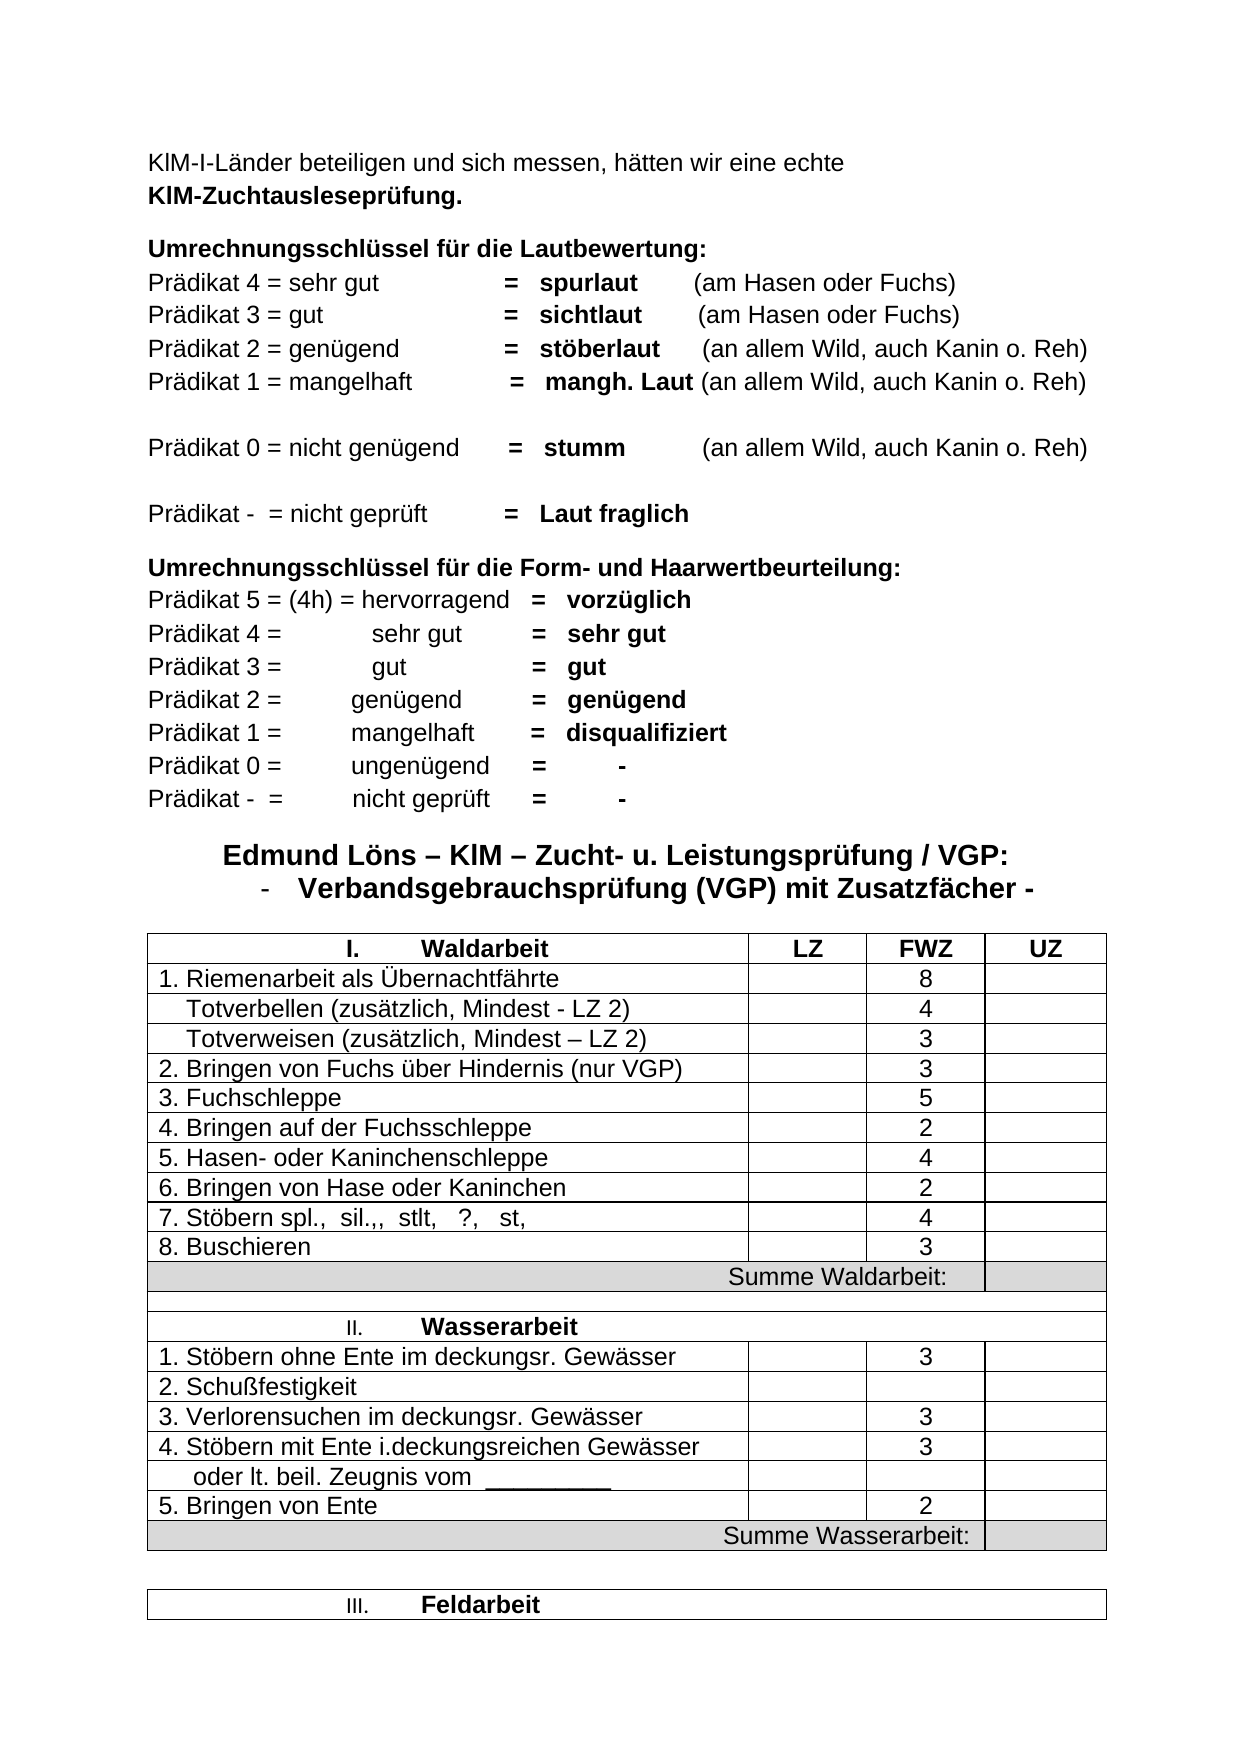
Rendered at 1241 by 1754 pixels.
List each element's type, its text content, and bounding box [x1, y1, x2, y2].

table_cell [867, 1461, 984, 1490]
table_cell [986, 1113, 1106, 1142]
table_cell [986, 1491, 1106, 1520]
table_cell [986, 1262, 1106, 1291]
table_cell [986, 1402, 1106, 1431]
table_cell 5 [867, 1083, 984, 1112]
table_cell 3 [867, 1024, 984, 1052]
table_cell [749, 1113, 866, 1142]
table_cell Totverbellen (zusätzlich, Mindest - LZ 2) [148, 994, 748, 1023]
table_cell [749, 1432, 866, 1460]
table_cell [986, 1372, 1106, 1401]
table_cell [986, 1173, 1106, 1201]
table_cell [749, 994, 866, 1023]
table_cell [986, 964, 1106, 993]
table_cell 8. Buschieren [148, 1232, 748, 1261]
table_cell 8 [867, 964, 984, 993]
table_cell [749, 1143, 866, 1172]
text Edmund Löns – KlM – Zucht- u. Leistungsprüfung / VGP: [148, 837, 1093, 871]
table_cell [986, 1024, 1106, 1052]
text Umrechnungsschlüssel für die Form- und Haarwertbeurteilung: Prädikat 5 = (4h) = hervorragend = vorzüglich Prädikat 4 = sehr gut = sehr gut Prädikat 3 = gut = gut Prädikat 2 = genügend = genügend Prädikat 1 = mangelhaft = disqualifiziert Prädikat 0 = ungenügend = - Prädikat - = nicht geprüft = - [148, 552, 1093, 812]
table_cell [749, 1461, 866, 1490]
table_cell oder lt. beil. Zeugnis vom _________ [148, 1461, 748, 1490]
table_cell 2 [867, 1113, 984, 1142]
table_cell [986, 1461, 1106, 1490]
table_cell 3. Fuchschleppe [148, 1083, 748, 1112]
table_cell 2 [867, 1173, 984, 1201]
table_cell 3 [867, 1402, 984, 1431]
table_cell 1. Riemenarbeit als Übernachtfährte [148, 964, 748, 993]
table_cell [986, 1342, 1106, 1371]
table_cell 4 [867, 1203, 984, 1231]
table_cell [986, 1203, 1106, 1231]
table_cell [749, 964, 866, 993]
table_cell 4. Bringen auf der Fuchsschleppe [148, 1113, 748, 1142]
table_cell 3 [867, 1232, 984, 1261]
table_header Feldarbeit [148, 1590, 1106, 1619]
table_cell [986, 1143, 1106, 1172]
table_cell [749, 1083, 866, 1112]
table_cell [749, 1491, 866, 1520]
table_header UZ [986, 934, 1106, 963]
table_header Waldarbeit [148, 934, 748, 963]
table_cell 2 [867, 1491, 984, 1520]
table_cell 6. Bringen von Hase oder Kaninchen [148, 1173, 748, 1201]
table_header LZ [749, 934, 866, 963]
table_header FWZ [867, 934, 984, 963]
table_cell 5. Hasen- oder Kaninchenschleppe [148, 1143, 748, 1172]
table_cell 3. Verlorensuchen im deckungsr. Gewässer [148, 1402, 748, 1431]
table_cell 1. Stöbern ohne Ente im deckungsr. Gewässer [148, 1342, 748, 1371]
table_cell 2. Bringen von Fuchs über Hindernis (nur VGP) [148, 1054, 748, 1082]
table_cell [986, 1521, 1106, 1550]
table_cell 3 [867, 1054, 984, 1082]
table_cell [749, 1232, 866, 1261]
table_cell 4 [867, 994, 984, 1023]
table_cell 7. Stöbern spl., sil.,, stlt, ?, st, [148, 1203, 748, 1231]
table_cell [986, 1083, 1106, 1112]
table_cell 5. Bringen von Ente [148, 1491, 748, 1520]
table_cell [749, 1372, 866, 1401]
table_cell 3 [867, 1432, 984, 1460]
table_cell [986, 1054, 1106, 1082]
text KlM-I-Länder beteiligen und sich messen, hätten wir eine echte KlM-Zuchtausleseprüfung. [148, 148, 1093, 209]
table_cell 2. Schußfestigkeit [148, 1372, 748, 1401]
table_cell [749, 1173, 866, 1201]
table_cell Summe Wasserarbeit: [148, 1521, 984, 1550]
table_cell 4. Stöbern mit Ente i.deckungsreichen Gewässer [148, 1432, 748, 1460]
table_cell Wasserarbeit [148, 1312, 1106, 1341]
table_cell [986, 994, 1106, 1023]
table_cell Totverweisen (zusätzlich, Mindest – LZ 2) [148, 1024, 748, 1052]
list Verbandsgebrauchsprüfung (VGP) mit Zusatzfächer - [260, 871, 1093, 904]
table_cell [749, 1203, 866, 1231]
table_cell [749, 1402, 866, 1431]
table_cell [148, 1292, 1106, 1311]
table_cell [867, 1372, 984, 1401]
text Umrechnungsschlüssel für die Lautbewertung: Prädikat 4 = sehr gut = spurlaut (am Hasen oder Fuchs) Prädikat 3 = gut = sichtlaut (am Hasen oder Fuchs) Prädikat 2 = genügend = stöberlaut (an allem Wild, auch Kanin o. Reh) Prädikat 1 = mangelhaft = mangh. Laut (an allem Wild, auch Kanin o. Reh) Prädikat 0 = nicht genügend = stumm (an allem Wild, auch Kanin o. Reh) Prädikat - = nicht geprüft = Laut fraglich [148, 234, 1093, 527]
table_cell 3 [867, 1342, 984, 1371]
table_cell [986, 1232, 1106, 1261]
table_cell [749, 1342, 866, 1371]
table_cell [749, 1054, 866, 1082]
table_cell Summe Waldarbeit: [148, 1262, 984, 1291]
table_cell 4 [867, 1143, 984, 1172]
table_cell [749, 1024, 866, 1052]
table_cell [986, 1432, 1106, 1460]
